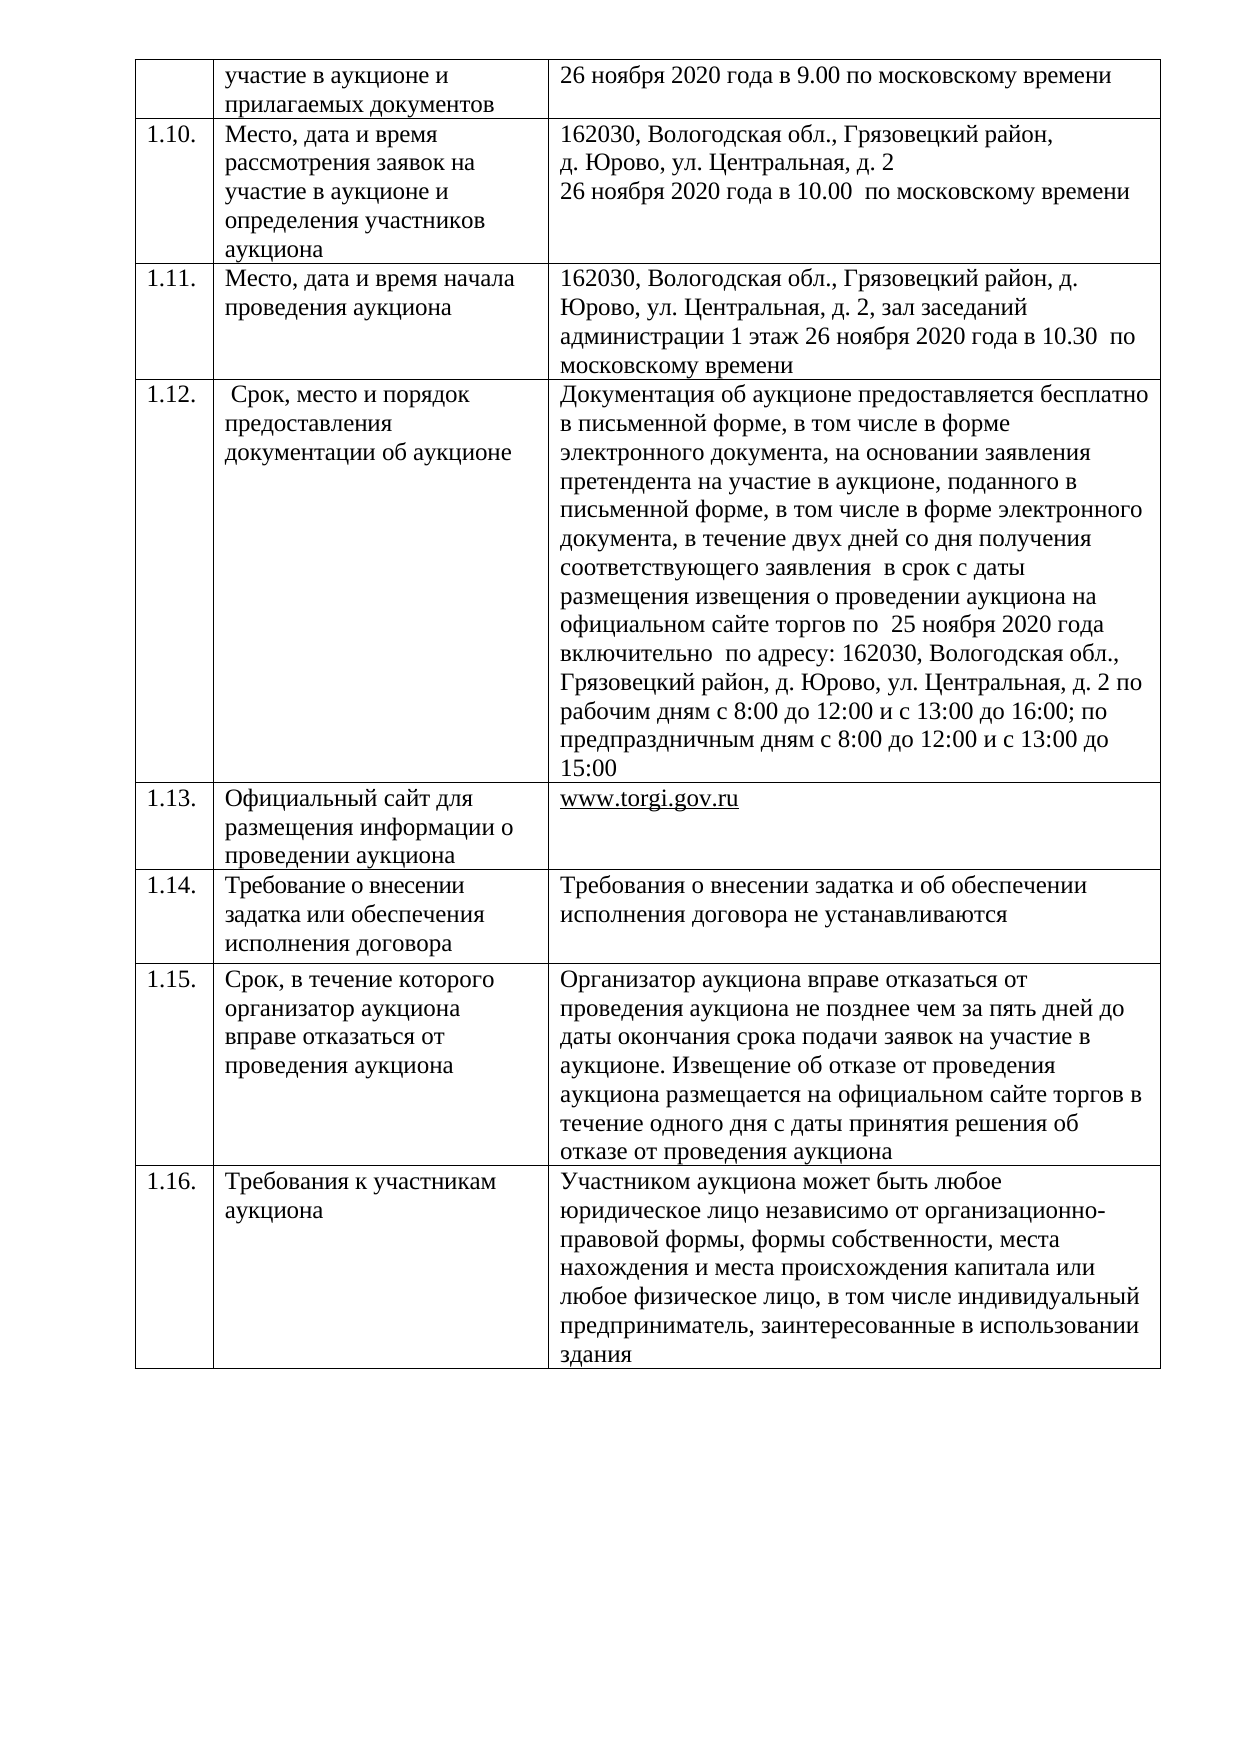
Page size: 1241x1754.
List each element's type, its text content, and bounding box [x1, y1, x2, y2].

table_cell 1.11. [136, 264, 213, 378]
table_cell 1.14. [136, 870, 213, 963]
table_cell 1.16. [136, 1166, 213, 1367]
table_cell Требования к участникам аукциона [214, 1166, 548, 1367]
table_cell 162030, Вологодская обл., Грязовецкий район, д. Юрово, ул. Центральная, д. 2, зал заседаний администрации 1 этаж 26 ноября 2020 года в 10.30 по московскому времени [549, 264, 1160, 378]
table_cell [136, 60, 213, 118]
table_cell Место, дата и время рассмотрения заявок на участие в аукционе и определения участников аукциона [214, 119, 548, 262]
table_cell Организатор аукциона вправе отказаться от проведения аукциона не позднее чем за пять дней до даты окончания срока подачи заявок на участие в аукционе. Извещение об отказе от проведения аукциона размещается на официальном сайте торгов в течение одного дня с даты принятия решения об отказе от проведения аукциона [549, 964, 1160, 1165]
table_cell Срок, место и порядок предоставления документации об аукционе [214, 380, 548, 782]
table_cell Срок, в течение которого организатор аукциона вправе отказаться от проведения аукциона [214, 964, 548, 1165]
table_cell Документация об аукционе предоставляется бесплатно в письменной форме, в том числе в форме электронного документа, на основании заявления претендента на участие в аукционе, поданного в письменной форме, в том числе в форме электронного документа, в течение двух дней со дня получения соответствующего заявления в срок с даты размещения извещения о проведении аукциона на официальном сайте торгов по 25 ноября 2020 года включительно по адресу: 162030, Вологодская обл., Грязовецкий район, д. Юрово, ул. Центральная, д. 2 по рабочим дням с 8:00 до 12:00 и с 13:00 до 16:00; по предпраздничным дням с 8:00 до 12:00 и с 13:00 до 15:00 [549, 380, 1160, 782]
table_cell 1.10. [136, 119, 213, 262]
table_cell Участником аукциона может быть любое юридическое лицо независимо от организационно-правовой формы, формы собственности, места нахождения и места происхождения капитала или любое физическое лицо, в том числе индивидуальный предприниматель, заинтересованные в использовании здания [549, 1166, 1160, 1367]
table_cell www.torgi.gov.ru [549, 783, 1160, 869]
table_cell 1.12. [136, 380, 213, 782]
table_cell 26 ноября 2020 года в 9.00 по московскому времени [549, 60, 1160, 118]
table_cell Требование о внесении задатка или обеспечения исполнения договора [214, 870, 548, 963]
table_cell Требования о внесении задатка и об обеспечении исполнения договора не устанавливаются [549, 870, 1160, 963]
table_cell участие в аукционе и прилагаемых документов [214, 60, 548, 118]
table_cell 1.15. [136, 964, 213, 1165]
table_cell 162030, Вологодская обл., Грязовецкий район, д. Юрово, ул. Центральная, д. 2 26 ноября 2020 года в 10.00 по московскому времени [549, 119, 1160, 262]
table_cell Официальный сайт для размещения информации о проведении аукциона [214, 783, 548, 869]
table_cell 1.13. [136, 783, 213, 869]
table_cell Место, дата и время начала проведения аукциона [214, 264, 548, 378]
